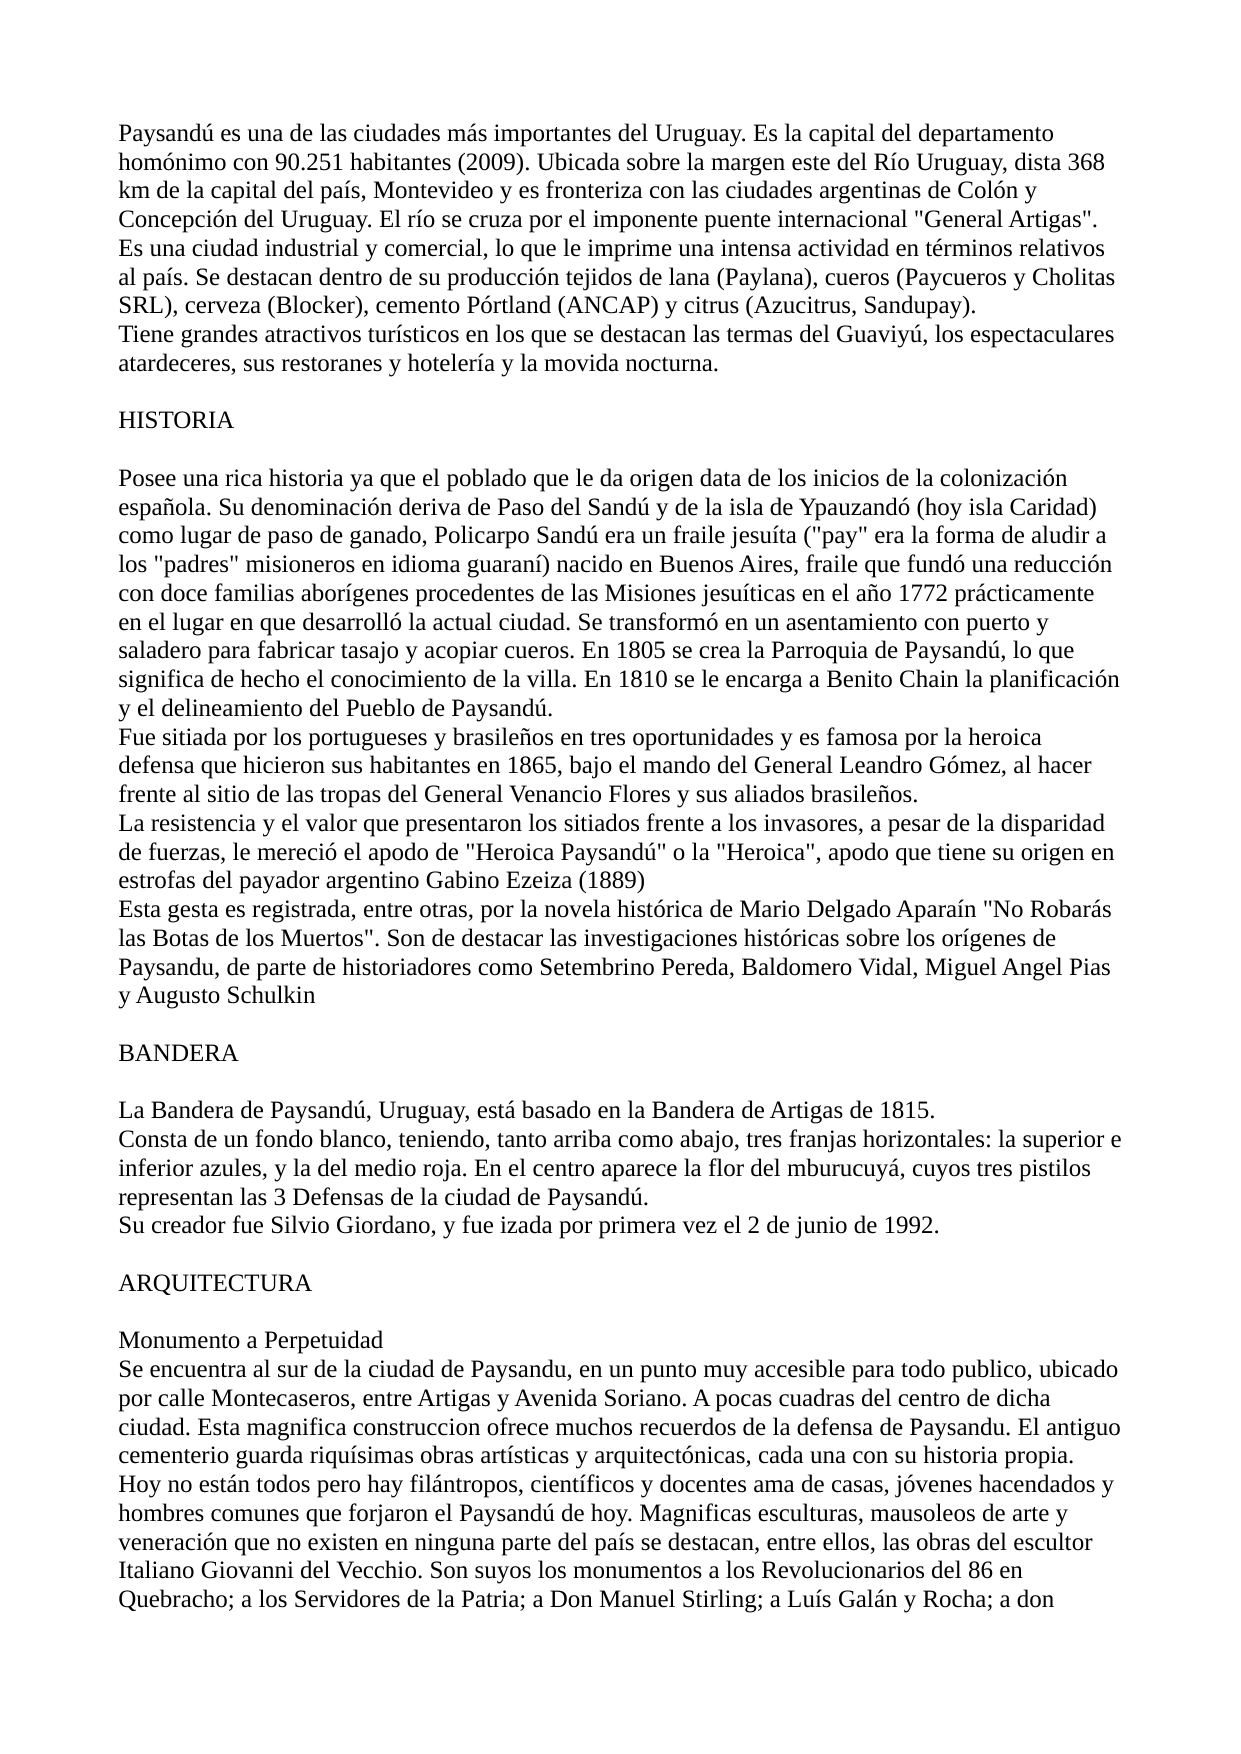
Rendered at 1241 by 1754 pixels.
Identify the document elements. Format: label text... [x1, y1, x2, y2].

text Esta gesta es registrada, entre otras, por la novela histórica de Mario Delgado Aparaín "No Robarás las Botas de los Muertos". Son de destacar las investigaciones históricas sobre los orígenes de Paysandu, de parte de historiadores como Setembrino Pereda, Baldomero Vidal, Miguel Angel Pias y Augusto Schulkin [118, 894, 1122, 1009]
text Su creador fue Silvio Giordano, y fue izada por primera vez el 2 de junio de 1992. [118, 1211, 1122, 1239]
text La Bandera de Paysandú, Uruguay, está basado en la Bandera de Artigas de 1815. [118, 1096, 1122, 1124]
text Se encuentra al sur de la ciudad de Paysandu, en un punto muy accesible para todo publico, ubicado por calle Montecaseros, entre Artigas y Avenida Soriano. A pocas cuadras del centro de dicha ciudad. Esta magnifica construccion ofrece muchos recuerdos de la defensa de Paysandu. El antiguo cementerio guarda riquísimas obras artísticas y arquitectónicas, cada una con su historia propia. Hoy no están todos pero hay filántropos, científicos y docentes ama de casas, jóvenes hacendados y hombres comunes que forjaron el Paysandú de hoy. Magnificas esculturas, mausoleos de arte y veneración que no existen en ninguna parte del país se destacan, entre ellos, las obras del escultor Italiano Giovanni del Vecchio. Son suyos los monumentos a los Revolucionarios del 86 en Quebracho; a los Servidores de la Patria; a Don Manuel Stirling; a Luís Galán y Rocha; a don [118, 1354, 1122, 1613]
text Monumento a Perpetuidad [118, 1326, 1122, 1354]
text Tiene grandes atractivos turísticos en los que se destacan las termas del Guaviyú, los espectaculares atardeceres, sus restoranes y hotelería y la movida nocturna. [118, 319, 1122, 377]
text La resistencia y el valor que presentaron los sitiados frente a los invasores, a pesar de la disparidad de fuerzas, le mereció el apodo de "Heroica Paysandú" o la "Heroica", apodo que tiene su origen en estrofas del payador argentino Gabino Ezeiza (1889) [118, 808, 1122, 894]
text Consta de un fondo blanco, teniendo, tanto arriba como abajo, tres franjas horizontales: la superior e inferior azules, y la del medio roja. En el centro aparece la flor del mburucuyá, cuyos tres pistilos representan las 3 Defensas de la ciudad de Paysandú. [118, 1124, 1122, 1211]
text ARQUITECTURA [118, 1268, 1122, 1297]
text BANDERA [118, 1038, 1122, 1067]
text Posee una rica historia ya que el poblado que le da origen data de los inicios de la colonización española. Su denominación deriva de Paso del Sandú y de la isla de Ypauzandó (hoy isla Caridad) como lugar de paso de ganado, Policarpo Sandú era un fraile jesuíta ("pay" era la forma de aludir a los "padres" misioneros en idioma guaraní) nacido en Buenos Aires, fraile que fundó una reducción con doce familias aborígenes procedentes de las Misiones jesuíticas en el año 1772 prácticamente en el lugar en que desarrolló la actual ciudad. Se transformó en un asentamiento con puerto y saladero para fabricar tasajo y acopiar cueros. En 1805 se crea la Parroquia de Paysandú, lo que significa de hecho el conocimiento de la villa. En 1810 se le encarga a Benito Chain la planificación y el delineamiento del Pueblo de Paysandú. [118, 463, 1122, 722]
text Es una ciudad industrial y comercial, lo que le imprime una intensa actividad en términos relativos al país. Se destacan dentro de su producción tejidos de lana (Paylana), cueros (Paycueros y Cholitas SRL), cerveza (Blocker), cemento Pórtland (ANCAP) y citrus (Azucitrus, Sandupay). [118, 233, 1122, 319]
text Paysandú es una de las ciudades más importantes del Uruguay. Es la capital del departamento homónimo con 90.251 habitantes (2009). Ubicada sobre la margen este del Río Uruguay, dista 368 km de la capital del país, Montevideo y es fronteriza con las ciudades argentinas de Colón y Concepción del Uruguay. El río se cruza por el imponente puente internacional "General Artigas". [118, 118, 1122, 233]
text HISTORIA [118, 406, 1122, 434]
text Fue sitiada por los portugueses y brasileños en tres oportunidades y es famosa por la heroica defensa que hicieron sus habitantes en 1865, bajo el mando del General Leandro Gómez, al hacer frente al sitio de las tropas del General Venancio Flores y sus aliados brasileños. [118, 722, 1122, 808]
